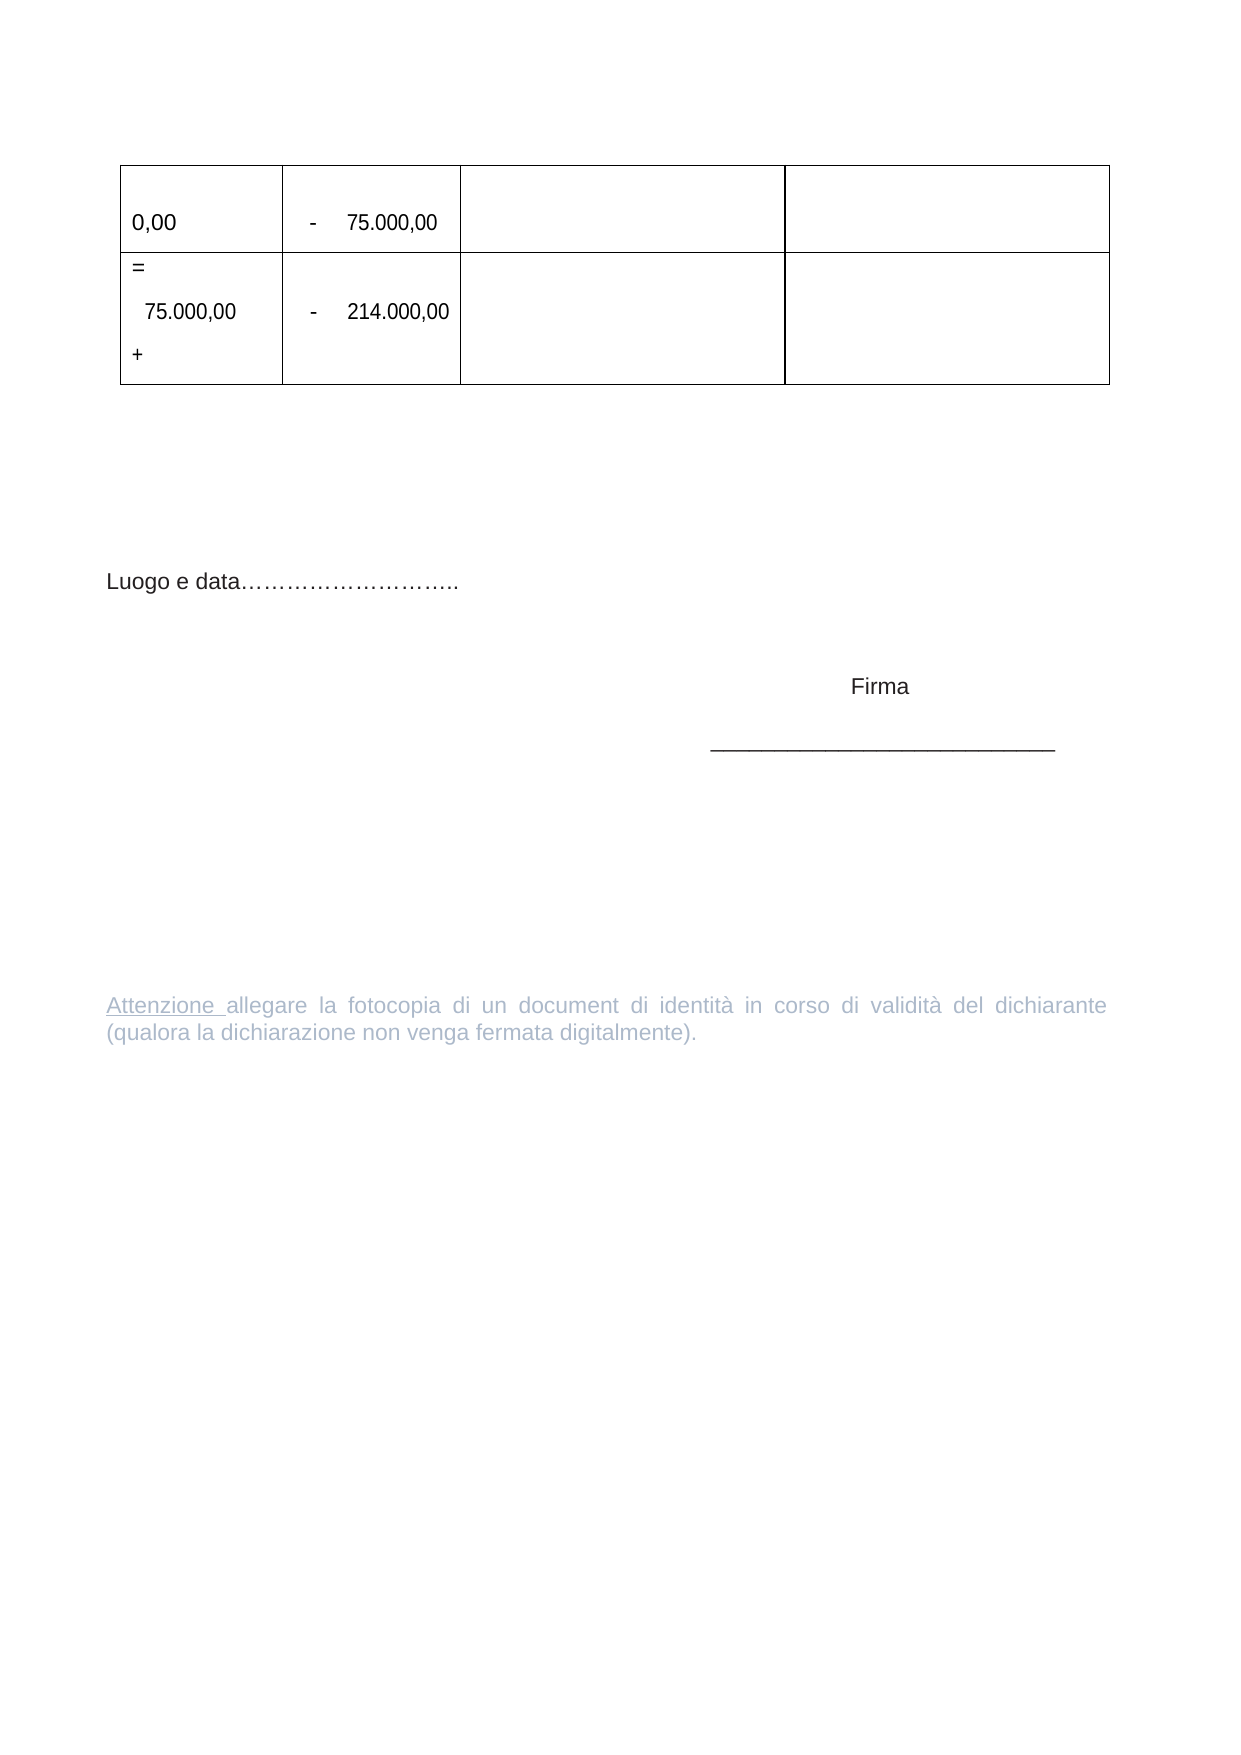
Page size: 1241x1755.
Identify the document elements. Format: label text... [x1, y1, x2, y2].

text Luogo e data……………………….. [106, 568, 1107, 594]
table_cell - 75.000,00 [283, 166, 460, 252]
table_cell - 214.000,00 [283, 253, 460, 384]
table_cell [461, 166, 784, 252]
table_cell [786, 166, 1109, 252]
text Attenzione allegare la fotocopia di un document di identità in corso di validità del dichiarante (qualora la dichiarazione non venga fermata digitalmente). [106, 992, 1107, 1045]
table_cell = 75.000,00 + [121, 253, 282, 384]
text Firma [106, 673, 1107, 699]
text ___________________________ [106, 726, 1107, 752]
table_cell [786, 253, 1109, 384]
table_cell [461, 253, 784, 384]
table_cell 0,00 [121, 166, 282, 252]
